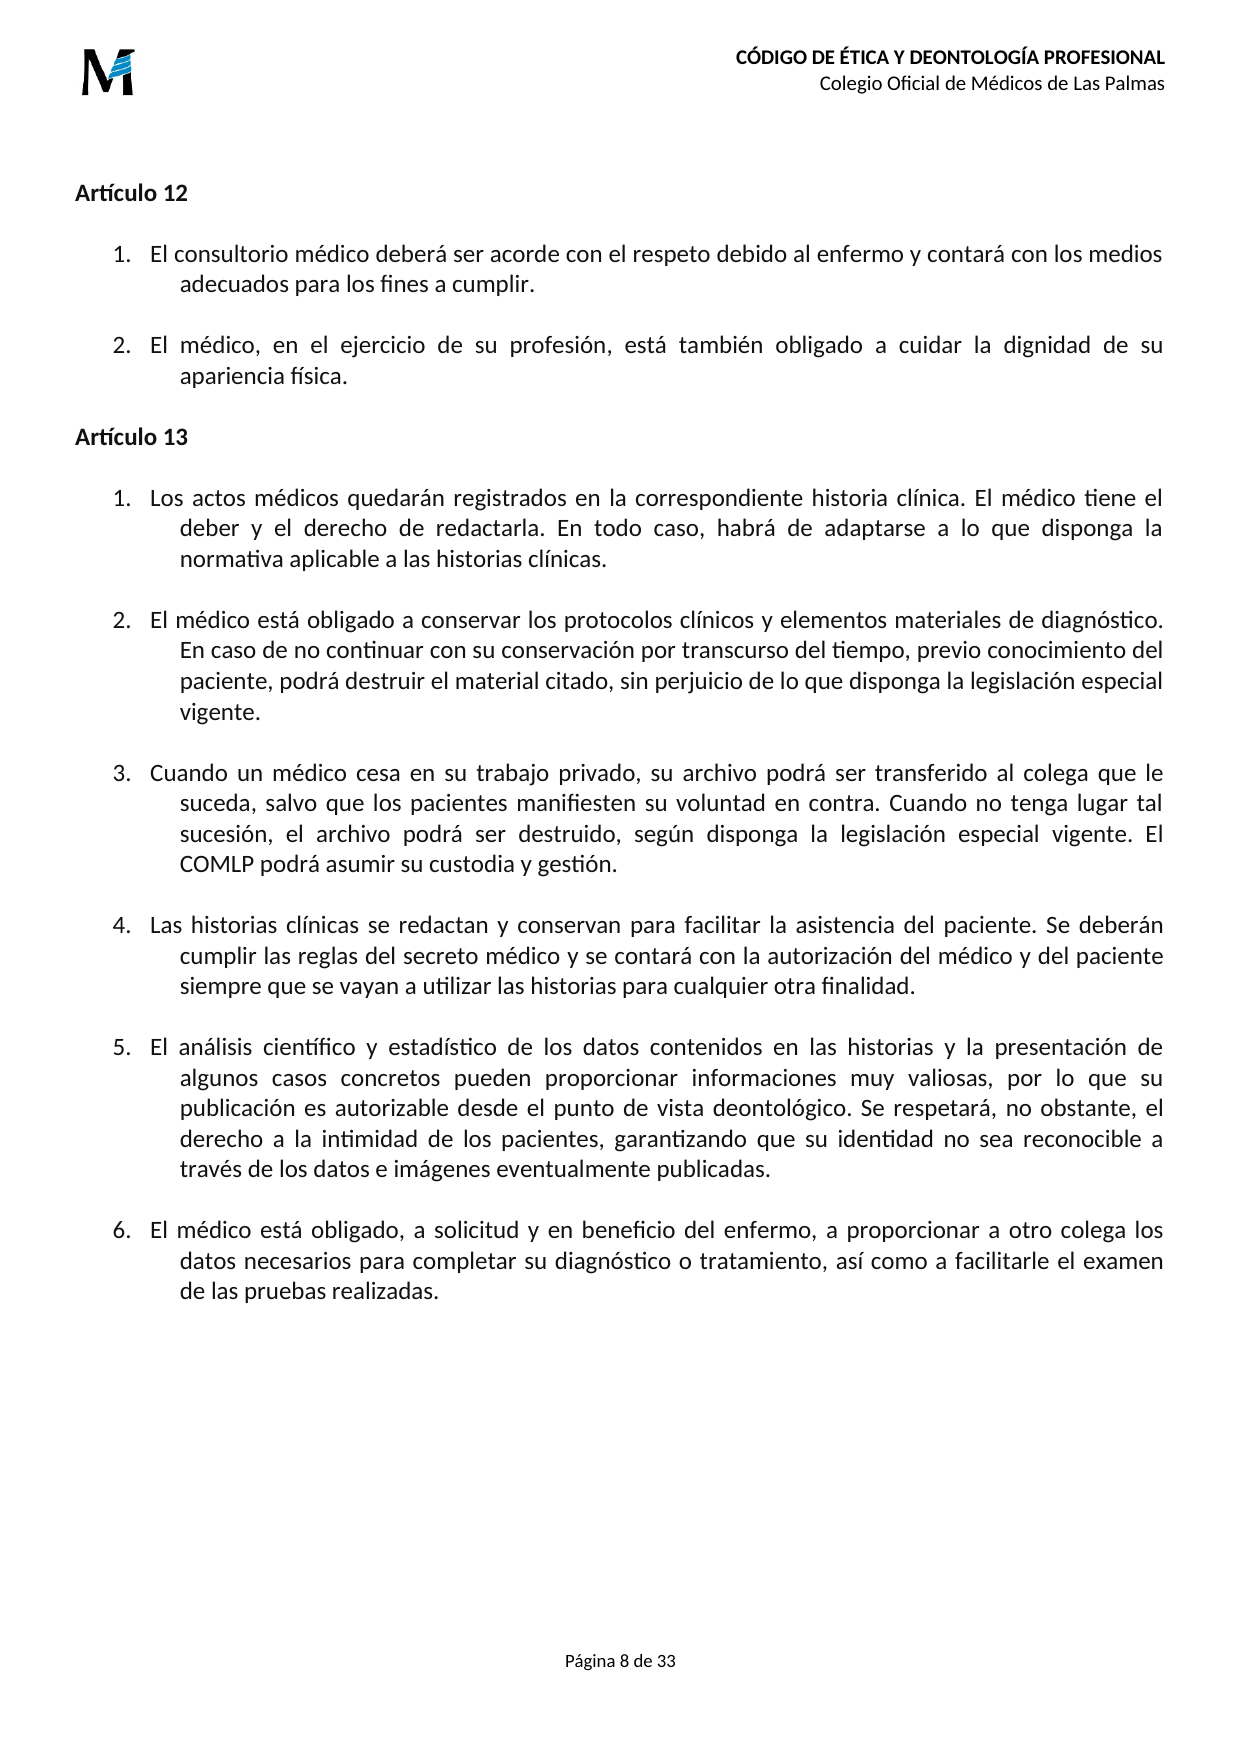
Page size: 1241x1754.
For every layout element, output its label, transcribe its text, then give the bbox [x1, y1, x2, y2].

list Los actos médicos quedarán registrados en la correspondiente historia clínica. El médico tiene el deber y el derecho de redactarla. En todo caso, habrá de adaptarse a lo que disponga la normativa aplicable a las historias clínicas. [112, 482, 1165, 573]
list Las historias clínicas se redactan y conservan para facilitar la asistencia del paciente. Se deberán cumplir las reglas del secreto médico y se contará con la autorización del médico y del paciente siempre que se vayan a utilizar las historias para cualquier otra finalidad. [112, 909, 1165, 1001]
list Cuando un médico cesa en su trabajo privado, su archivo podrá ser transferido al colega que le suceda, salvo que los pacientes manifiesten su voluntad en contra. Cuando no tenga lugar tal sucesión, el archivo podrá ser destruido, según disponga la legislación especial vigente. El COMLP podrá asumir su custodia y gestión. [112, 757, 1165, 879]
list El médico está obligado, a solicitud y en beneficio del enfermo, a proporcionar a otro colega los datos necesarios para completar su diagnóstico o tratamiento, así como a facilitarle el examen de las pruebas realizadas. [112, 1214, 1165, 1306]
list El médico está obligado a conservar los protocolos clínicos y elementos materiales de diagnóstico. En caso de no continuar con su conservación por transcurso del tiempo, previo conocimiento del paciente, podrá destruir el material citado, sin perjuicio de lo que disponga la legislación especial vigente. [112, 604, 1165, 726]
list El médico, en el ejercicio de su profesión, está también obligado a cuidar la dignidad de su apariencia física. [112, 329, 1165, 390]
list El consultorio médico deberá ser acorde con el respeto debido al enfermo y contará con los medios adecuados para los fines a cumplir. [112, 238, 1165, 299]
text Artículo 12 [75, 177, 1165, 207]
text Artículo 13 [75, 421, 1165, 451]
list El análisis científico y estadístico de los datos contenidos en las historias y la presentación de algunos casos concretos pueden proporcionar informaciones muy valiosas, por lo que su publicación es autorizable desde el punto de vista deontológico. Se respetará, no obstante, el derecho a la intimidad de los pacientes, garantizando que su identidad no sea reconocible a través de los datos e imágenes eventualmente publicadas. [112, 1031, 1165, 1184]
